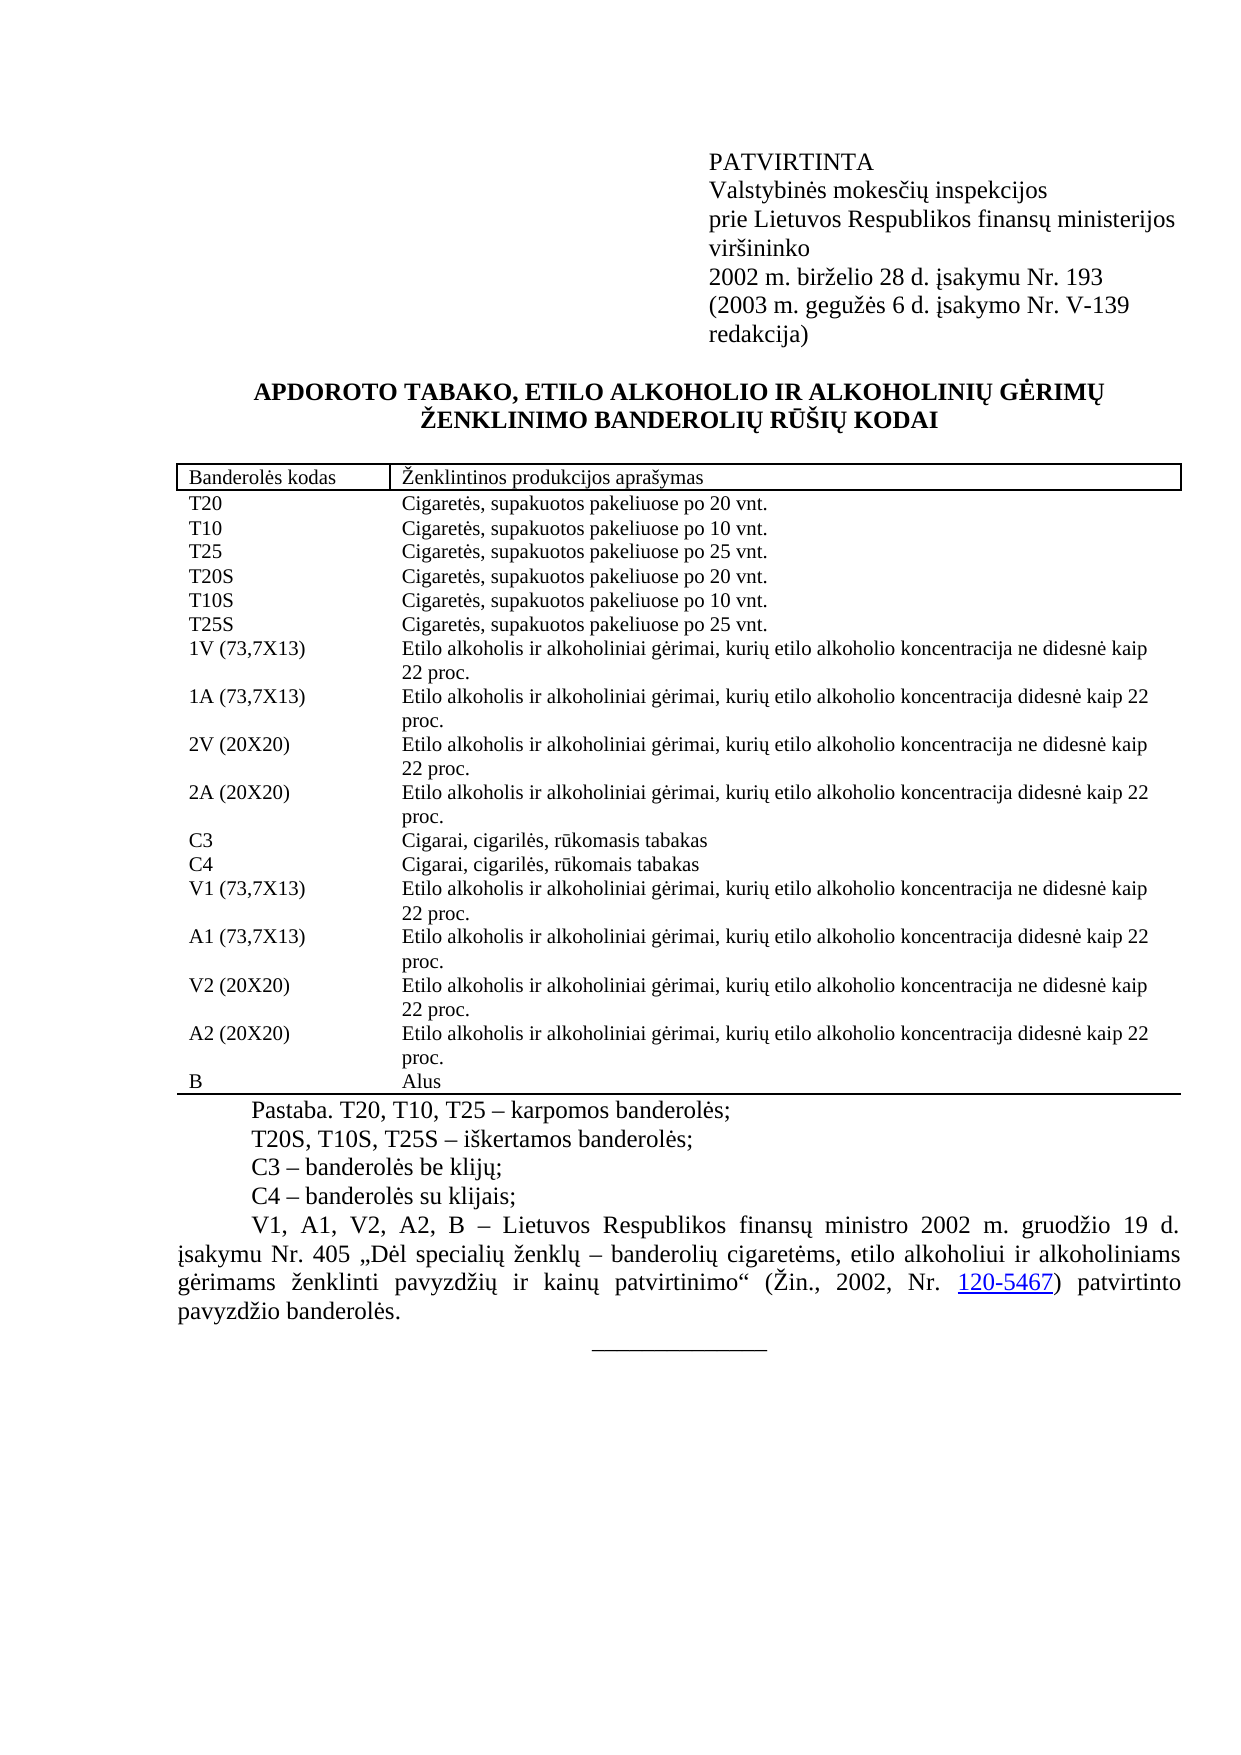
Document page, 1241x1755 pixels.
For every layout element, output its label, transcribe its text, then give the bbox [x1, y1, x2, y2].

table_cell Etilo alkoholis ir alkoholiniai gėrimai, kurių etilo alkoholio koncentracija didesnė kaip 22 proc. [390, 684, 1181, 732]
text 2002 m. birželio 28 d. įsakymu Nr. 193 [177, 262, 1181, 291]
text T20S, T10S, T25S – iškertamos banderolės; [177, 1124, 1181, 1152]
text redakcija) [177, 319, 1181, 348]
text C3 – banderolės be klijų; [177, 1152, 1181, 1181]
table_cell Cigaretės, supakuotos pakeliuose po 25 vnt. [390, 612, 1181, 636]
table_cell T10 [177, 515, 390, 539]
table_cell Etilo alkoholis ir alkoholiniai gėrimai, kurių etilo alkoholio koncentracija ne didesnė kaip 22 proc. [390, 876, 1181, 924]
text V1, A1, V2, A2, B – Lietuvos Respublikos finansų ministro 2002 m. gruodžio 19 d. įsakymu Nr. 405 „Dėl specialių ženklų – banderolių cigaretėms, etilo alkoholiui ir alkoholiniams gėrimams ženklinti pavyzdžių ir kainų patvirtinimo“ (Žin., 2002, Nr. 120-5467) patvirtinto pavyzdžio banderolės. [177, 1210, 1181, 1325]
text PATVIRTINTA [177, 147, 1181, 176]
table_cell 1V (73,7X13) [177, 636, 390, 684]
table_cell Cigarai, cigarilės, rūkomais tabakas [390, 852, 1181, 876]
table_cell T25S [177, 612, 390, 636]
table_cell 2V (20X20) [177, 732, 390, 780]
table_cell 2A (20X20) [177, 780, 390, 828]
table_cell T20S [177, 564, 390, 588]
table_cell Etilo alkoholis ir alkoholiniai gėrimai, kurių etilo alkoholio koncentracija ne didesnė kaip 22 proc. [390, 973, 1181, 1021]
table_cell Etilo alkoholis ir alkoholiniai gėrimai, kurių etilo alkoholio koncentracija didesnė kaip 22 proc. [390, 925, 1181, 973]
table_cell C3 [177, 828, 390, 852]
text ______________ [177, 1325, 1181, 1354]
text prie Lietuvos Respublikos finansų ministerijos [177, 204, 1181, 233]
table_cell Cigaretės, supakuotos pakeliuose po 25 vnt. [390, 540, 1181, 563]
table_cell B [177, 1069, 390, 1093]
table_cell Etilo alkoholis ir alkoholiniai gėrimai, kurių etilo alkoholio koncentracija didesnė kaip 22 proc. [390, 780, 1181, 828]
table_cell Etilo alkoholis ir alkoholiniai gėrimai, kurių etilo alkoholio koncentracija didesnė kaip 22 proc. [390, 1021, 1181, 1069]
table_cell T10S [177, 588, 390, 612]
table_cell T20 [177, 491, 390, 515]
text APDOROTO TABAKO, ETILO ALKOHOLIo IR ALKOHOLINIų GĖRIMų ŽENKLINImo BANDEROLIŲ rūšių KODAI [177, 377, 1181, 434]
table_cell A2 (20X20) [177, 1021, 390, 1069]
table_cell Etilo alkoholis ir alkoholiniai gėrimai, kurių etilo alkoholio koncentracija ne didesnė kaip 22 proc. [390, 732, 1181, 780]
text Valstybinės mokesčių inspekcijos [177, 176, 1181, 204]
table_cell C4 [177, 852, 390, 876]
table_cell T25 [177, 540, 390, 563]
table_cell Cigarai, cigarilės, rūkomasis tabakas [390, 828, 1181, 852]
table_cell Cigaretės, supakuotos pakeliuose po 20 vnt. [390, 491, 1181, 515]
text viršininko [177, 233, 1181, 262]
table_cell A1 (73,7X13) [177, 925, 390, 973]
table_cell 1A (73,7X13) [177, 684, 390, 732]
text C4 – banderolės su klijais; [177, 1181, 1181, 1210]
table_header Ženklintinos produkcijos aprašymas [391, 465, 1180, 489]
table_cell V1 (73,7X13) [177, 876, 390, 924]
table_cell Cigaretės, supakuotos pakeliuose po 10 vnt. [390, 588, 1181, 612]
table_cell Alus [390, 1069, 1181, 1093]
table_header Banderolės kodas [178, 465, 389, 489]
table_cell Etilo alkoholis ir alkoholiniai gėrimai, kurių etilo alkoholio koncentracija ne didesnė kaip 22 proc. [390, 636, 1181, 684]
text Pastaba. T20, T10, T25 – karpomos banderolės; [177, 1095, 1181, 1124]
text (2003 m. gegužės 6 d. įsakymo Nr. V-139 [177, 291, 1181, 319]
table_cell Cigaretės, supakuotos pakeliuose po 20 vnt. [390, 564, 1181, 588]
table_cell Cigaretės, supakuotos pakeliuose po 10 vnt. [390, 515, 1181, 539]
table_cell V2 (20X20) [177, 973, 390, 1021]
